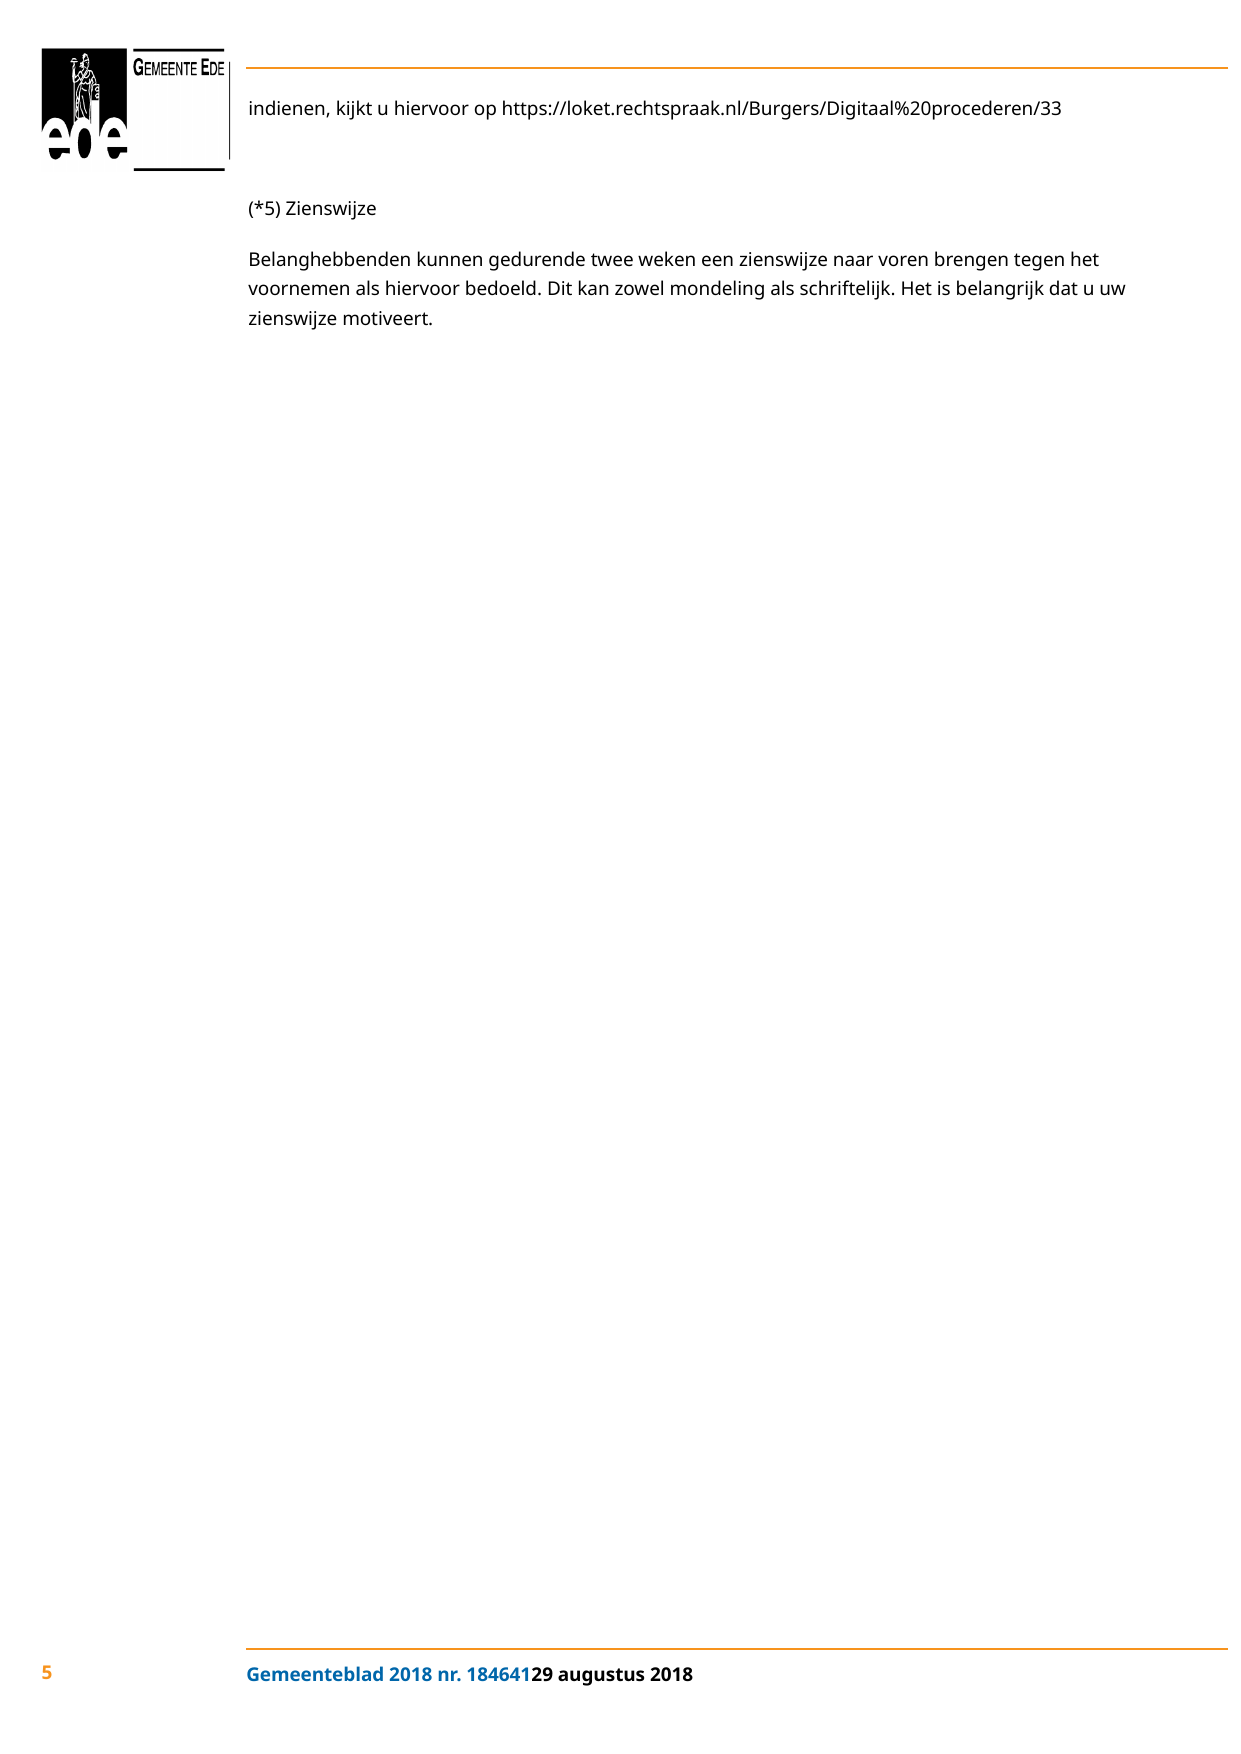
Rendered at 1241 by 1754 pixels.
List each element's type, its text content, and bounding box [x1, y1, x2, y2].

text Belanghebbenden kunnen gedurende twee weken een zienswijze naar voren brengen tegen het voornemen als hiervoor bedoeld. Dit kan zowel mondeling als schriftelijk. Het is belangrijk dat u uw zienswijze motiveert. [248, 246, 1152, 331]
text indienen, kijkt u hiervoor op https://loket.rechtspraak.nl/Burgers/Digitaal%20procederen/33 [248, 95, 1152, 121]
text (*5) Zienswijze [248, 196, 1152, 221]
picture [41, 47, 231, 172]
